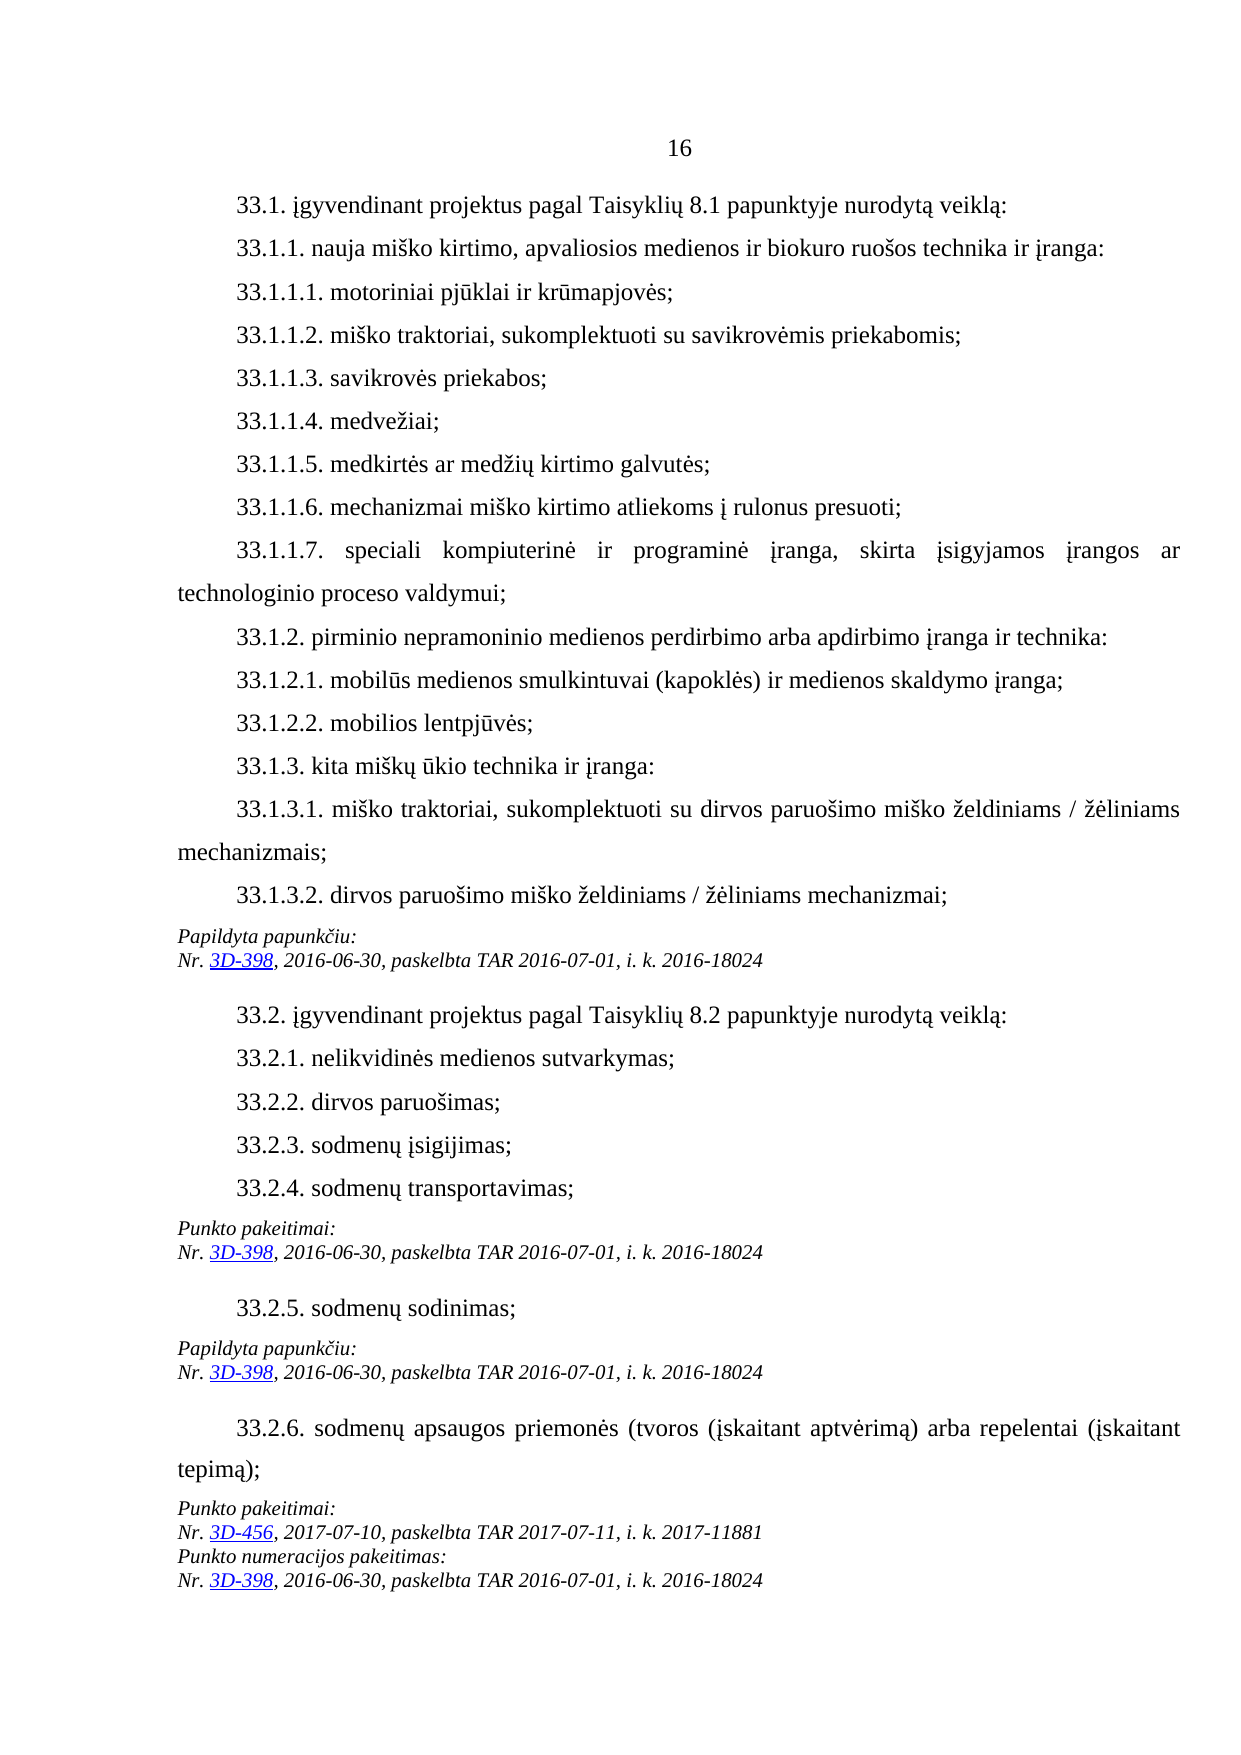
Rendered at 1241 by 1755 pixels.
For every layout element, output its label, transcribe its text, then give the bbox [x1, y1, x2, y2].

text Punkto numeracijos pakeitimas: [177, 1544, 1181, 1568]
text 33.1.2.2. mobilios lentpjūvės; [177, 708, 1181, 737]
text 33.1. įgyvendinant projektus pagal Taisyklių 8.1 papunktyje nurodytą veiklą: [177, 190, 1181, 219]
text 33.2.5. sodmenų sodinimas; [177, 1293, 1181, 1322]
text Nr. 3D-398, 2016-06-30, paskelbta TAR 2016-07-01, i. k. 2016-18024 [177, 1360, 1181, 1384]
text Punkto pakeitimai: [177, 1216, 1181, 1240]
text 33.1.1.2. miško traktoriai, sukomplektuoti su savikrovėmis priekabomis; [177, 320, 1181, 348]
text 33.2.1. nelikvidinės medienos sutvarkymas; [177, 1043, 1181, 1072]
text 33.1.1.5. medkirtės ar medžių kirtimo galvutės; [177, 449, 1181, 478]
text Papildyta papunkčiu: [177, 1336, 1181, 1360]
text Punkto pakeitimai: [177, 1496, 1181, 1520]
text Papildyta papunkčiu: [177, 923, 1181, 948]
text 33.2.4. sodmenų transportavimas; [177, 1173, 1181, 1202]
text Nr. 3D-398, 2016-06-30, paskelbta TAR 2016-07-01, i. k. 2016-18024 [177, 948, 1181, 972]
text 33.1.1.6. mechanizmai miško kirtimo atliekoms į rulonus presuoti; [177, 492, 1181, 521]
text 33.1.1.1. motoriniai pjūklai ir krūmapjovės; [177, 277, 1181, 305]
text 33.2.3. sodmenų įsigijimas; [177, 1130, 1181, 1158]
text 33.1.2.1. mobilūs medienos smulkintuvai (kapoklės) ir medienos skaldymo įranga; [177, 665, 1181, 693]
text Nr. 3D-398, 2016-06-30, paskelbta TAR 2016-07-01, i. k. 2016-18024 [177, 1240, 1181, 1264]
text 33.1.3.2. dirvos paruošimo miško želdiniams / žėliniams mechanizmai; [177, 880, 1181, 909]
text 33.1.2. pirminio nepramoninio medienos perdirbimo arba apdirbimo įranga ir technika: [177, 622, 1181, 650]
text 33.1.1.4. medvežiai; [177, 406, 1181, 435]
text 33.2.2. dirvos paruošimas; [177, 1087, 1181, 1115]
text Nr. 3D-398, 2016-06-30, paskelbta TAR 2016-07-01, i. k. 2016-18024 [177, 1568, 1181, 1592]
text Nr. 3D-456, 2017-07-10, paskelbta TAR 2017-07-11, i. k. 2017-11881 [177, 1520, 1181, 1544]
text 33.2. įgyvendinant projektus pagal Taisyklių 8.2 papunktyje nurodytą veiklą: [177, 1000, 1181, 1029]
text 33.1.1.3. savikrovės priekabos; [177, 363, 1181, 392]
text 33.2.6. sodmenų apsaugos priemonės (tvoros (įskaitant aptvėrimą) arba repelentai (įskaitant tepimą); [177, 1413, 1181, 1483]
text 33.1.3.1. miško traktoriai, sukomplektuoti su dirvos paruošimo miško želdiniams / žėliniams mechanizmais; [177, 794, 1181, 866]
text 33.1.3. kita miškų ūkio technika ir įranga: [177, 751, 1181, 780]
text 33.1.1.7. speciali kompiuterinė ir programinė įranga, skirta įsigyjamos įrangos ar technologinio proceso valdymui; [177, 535, 1181, 607]
text 33.1.1. nauja miško kirtimo, apvaliosios medienos ir biokuro ruošos technika ir įranga: [177, 233, 1181, 262]
